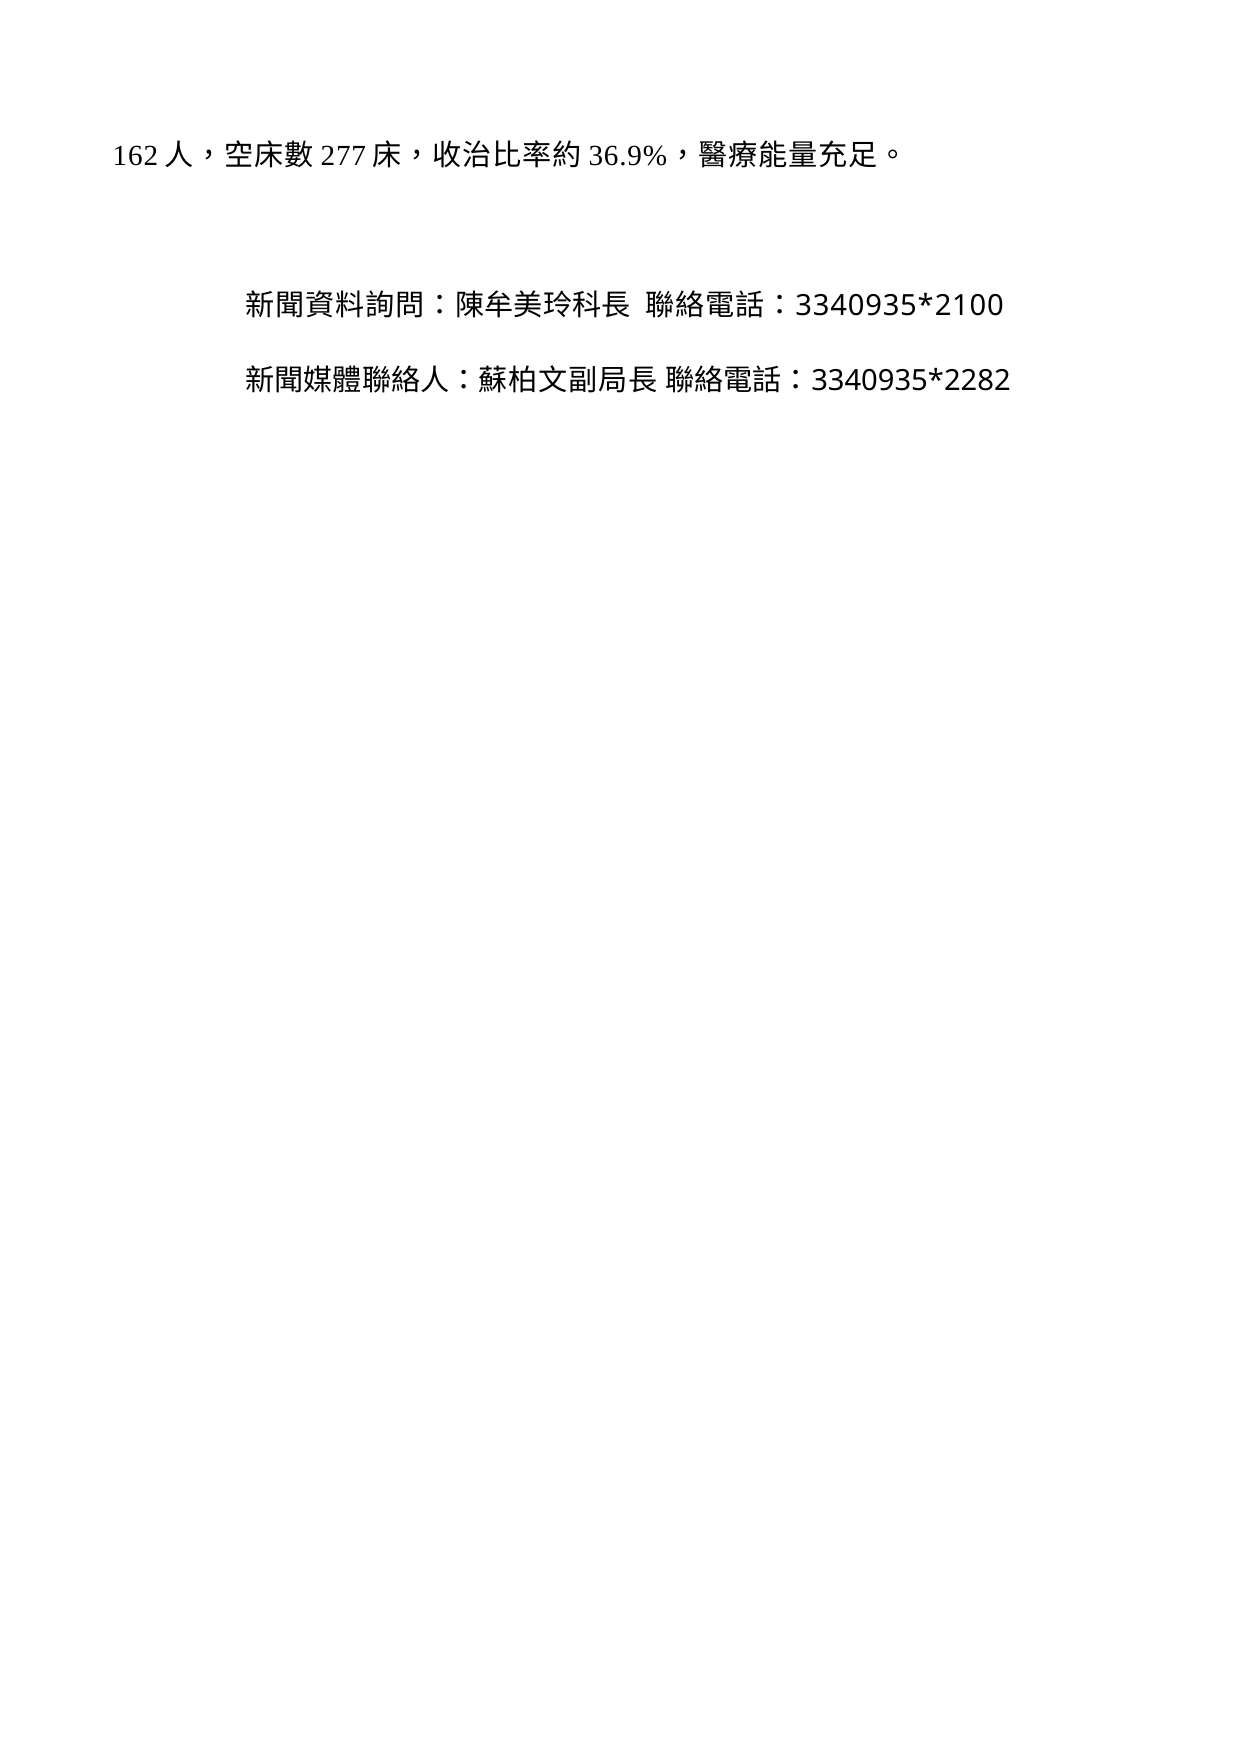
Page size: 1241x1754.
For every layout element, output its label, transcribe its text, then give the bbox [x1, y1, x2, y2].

text 新聞媒體聯絡人：蘇柏文副局長 聯絡電話：3340935*2282 [112, 341, 1128, 416]
text 162人，空床數277床，收治比率約36.9%，醫療能量充足。 [112, 116, 1128, 191]
text 新聞資料詢問：陳牟美玲科長 聯絡電話：3340935*2100 [112, 266, 1128, 341]
